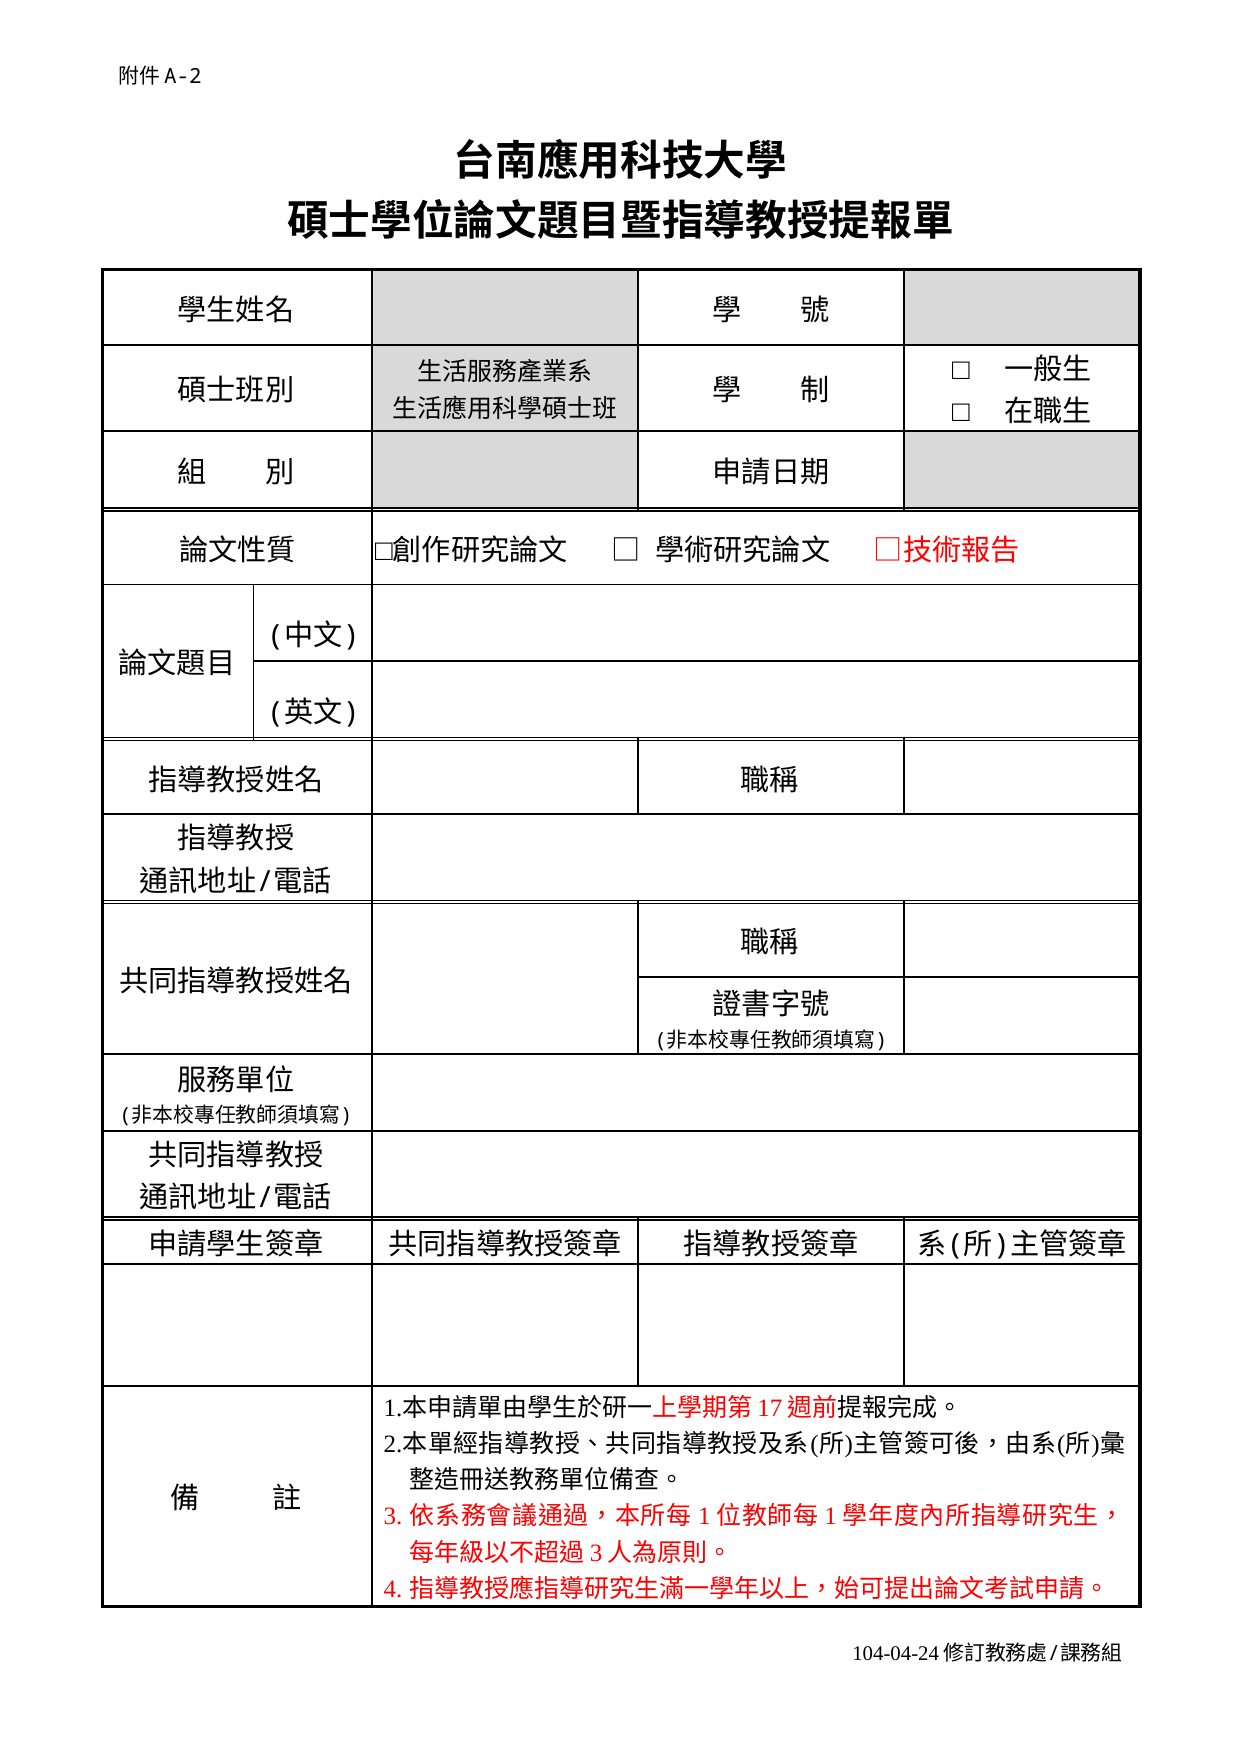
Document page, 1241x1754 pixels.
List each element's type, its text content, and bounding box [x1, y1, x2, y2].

table_cell 碩士班別 [104, 346, 371, 430]
table_header [373, 271, 637, 344]
table_cell [905, 1265, 1138, 1385]
table_cell [905, 904, 1138, 976]
table_cell [373, 1265, 637, 1385]
table_cell [905, 432, 1138, 507]
table_cell 學 制 [639, 346, 903, 430]
table_cell □創作研究論文 □ 學術研究論文 □技術報告 [373, 512, 1138, 583]
table_header 學生姓名 [104, 271, 371, 344]
table_cell 備 註 [104, 1387, 371, 1604]
table_cell 論文題目 [104, 585, 253, 737]
table_cell 指導教授姓名 [104, 741, 371, 813]
table_cell [373, 432, 637, 507]
table_cell 論文性質 [104, 512, 371, 583]
table_cell [373, 585, 1138, 660]
table_cell 指導教授簽章 [639, 1221, 903, 1263]
table_cell 申請日期 [639, 432, 903, 507]
table_cell 生活服務產業系 生活應用科學碩士班 [373, 346, 637, 430]
table_cell [104, 1265, 371, 1385]
table_cell [373, 815, 1138, 899]
table_cell [373, 1132, 1138, 1216]
table_cell 組 別 [104, 432, 371, 507]
text 碩士學位論文題目暨指導教授提報單 [118, 187, 1122, 248]
table_cell [373, 741, 637, 813]
table_cell 系(所)主管簽章 [905, 1221, 1138, 1263]
table_cell 共同指導教授簽章 [373, 1221, 637, 1263]
text 台南應用科技大學 [118, 127, 1122, 187]
table_header [905, 271, 1138, 344]
table_cell [373, 662, 1138, 737]
table_header 學 號 [639, 271, 903, 344]
table_cell □ 一般生 □ 在職生 [905, 346, 1138, 430]
table_cell (中文) [254, 585, 371, 660]
table_cell (英文) [254, 662, 371, 737]
table_cell 證書字號 (非本校專任教師須填寫) [639, 978, 903, 1053]
table_cell [639, 1265, 903, 1385]
table_cell 職稱 [639, 741, 903, 813]
table_cell [905, 978, 1138, 1053]
table_cell [373, 904, 637, 1053]
table_cell [905, 741, 1138, 813]
table_cell 1.本申請單由學生於研一上學期第17週前提報完成。 2.本單經指導教授、共同指導教授及系(所)主管簽可後，由系(所)彙整造冊送教務單位備查。 3. 依系務會議通過，本所每1位教師每1學年度內所指導研究生，每年級以不超過3人為原則。 4. 指導教授應指導研究生滿一學年以上，始可提出論文考試申請。 [373, 1387, 1138, 1604]
table_cell 申請學生簽章 [104, 1221, 371, 1263]
table_cell 指導教授 通訊地址/電話 [104, 815, 371, 899]
table_cell 共同指導教授 通訊地址/電話 [104, 1132, 371, 1216]
table_cell 共同指導教授姓名 [104, 904, 371, 1053]
table_cell 服務單位 (非本校專任教師須填寫) [104, 1055, 371, 1130]
table_cell [373, 1055, 1138, 1130]
table_cell 職稱 [639, 904, 903, 976]
